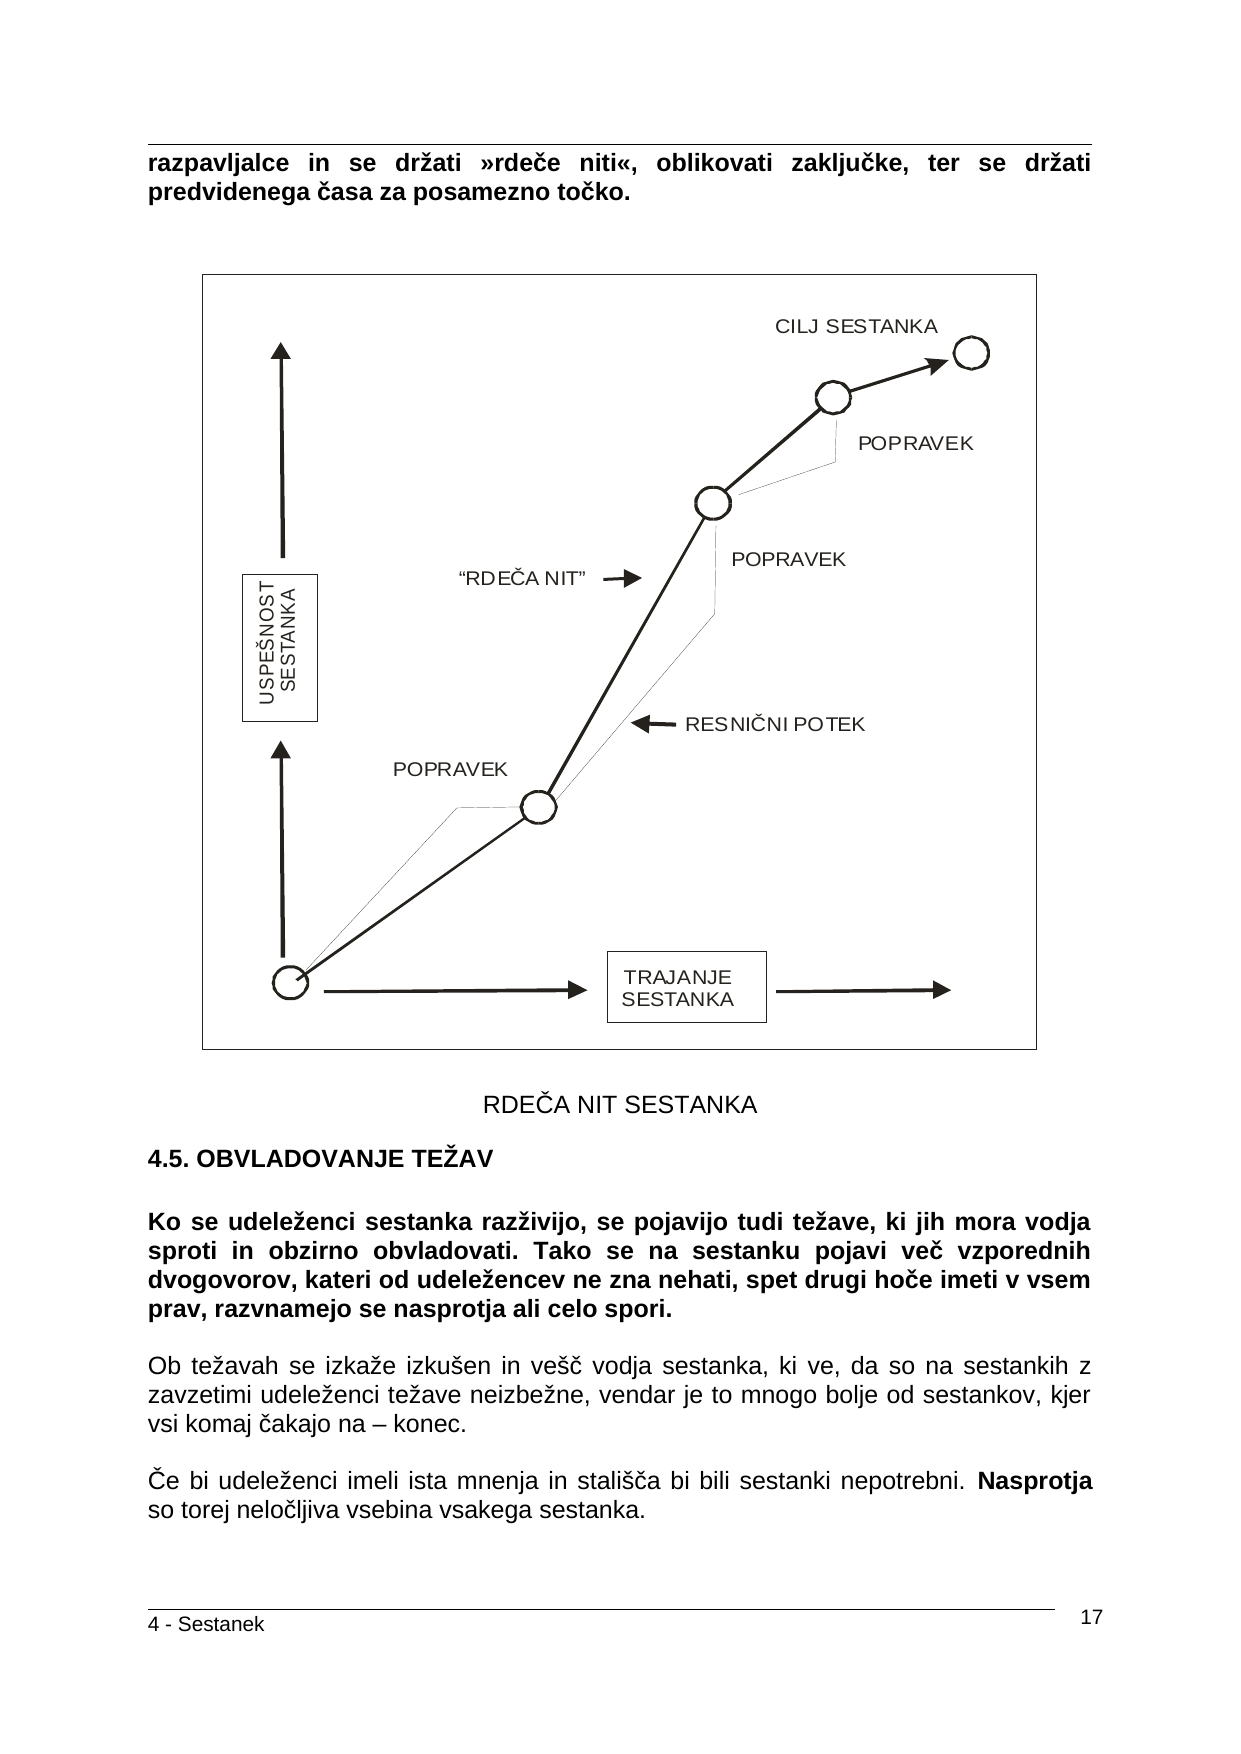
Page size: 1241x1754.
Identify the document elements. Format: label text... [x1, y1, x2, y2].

subtitle 4.5. OBVLADOVANJE TEŽAV [148, 1144, 1092, 1172]
text Ob težavah se izkaže izkušen in vešč vodja sestanka, ki ve, da so na sestankih z zavzetimi udeleženci težave neizbežne, vendar je to mnogo bolje od sestankov, kjer vsi komaj čakajo na – konec. [148, 1351, 1092, 1437]
subtitle RDEČA NIT SESTANKA [148, 1090, 1092, 1119]
text Če bi udeleženci imeli ista mnenja in stališča bi bili sestanki nepotrebni. Nasprotja so torej neločljiva vsebina vsakega sestanka. [148, 1466, 1092, 1524]
text Ko se udeleženci sestanka razživijo, se pojavijo tudi težave, ki jih mora vodja sproti in obzirno obvladovati. Tako se na sestanku pojavi več vzporednih dvogovorov, kateri od udeležencev ne zna nehati, spet drugi hoče imeti v vsem prav, razvnamejo se nasprotja ali celo spori. [148, 1207, 1092, 1322]
text razpavljalce in se držati »rdeče niti«, oblikovati zaključke, ter se držati predvidenega časa za posamezno točko. [148, 148, 1092, 205]
